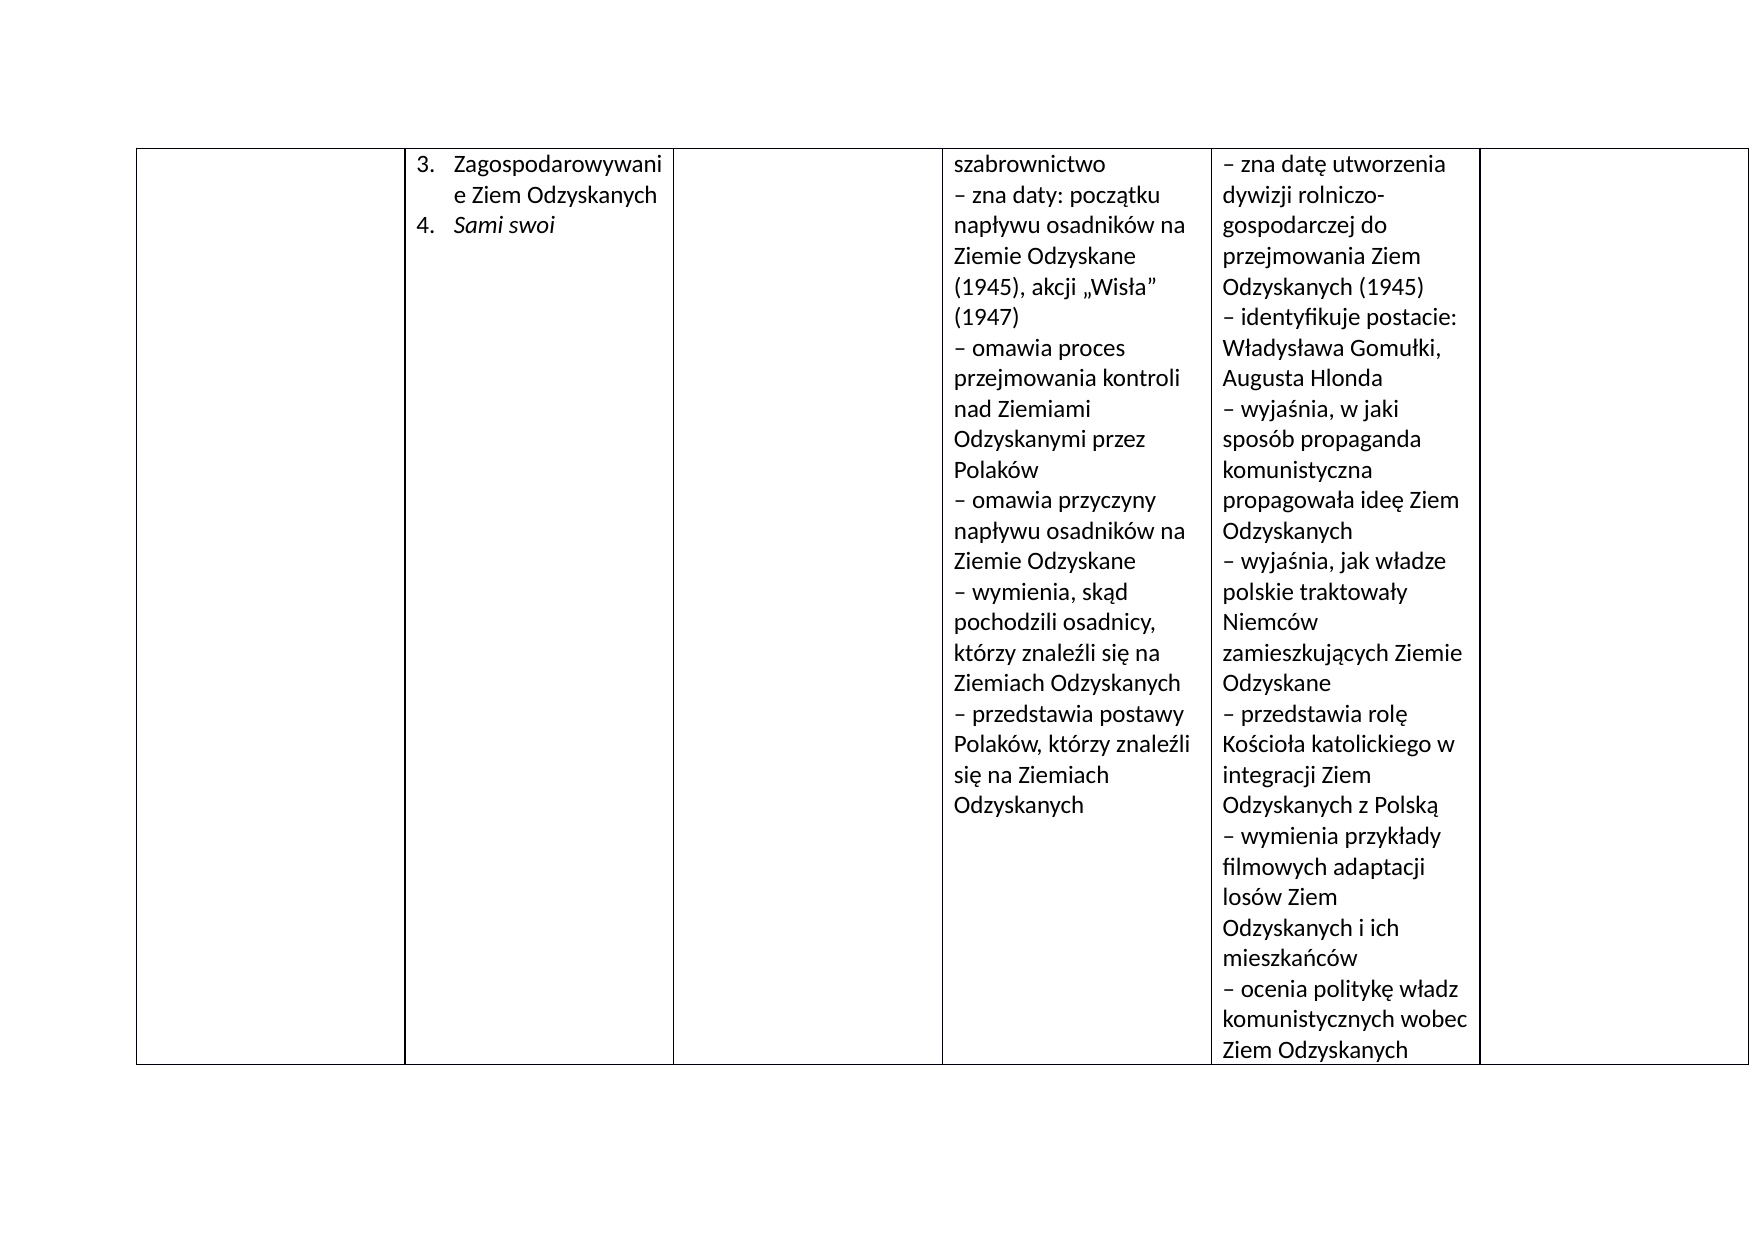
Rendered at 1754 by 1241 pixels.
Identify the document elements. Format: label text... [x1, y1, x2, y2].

table_cell – zna datę utworzenia dywizji rolniczo-gospodarczej do przejmowania Ziem Odzyskanych (1945) – identyfikuje postacie: Władysława Gomułki, Augusta Hlonda – wyjaśnia, w jaki sposób propaganda komunistyczna propagowała ideę Ziem Odzyskanych – wyjaśnia, jak władze polskie traktowały Niemców zamieszkujących Ziemie Odzyskane – przedstawia rolę Kościoła katolickiego w integracji Ziem Odzyskanych z Polską – wymienia przykłady filmowych adaptacji losów Ziem Odzyskanych i ich mieszkańców – ocenia politykę władz komunistycznych wobec Ziem Odzyskanych [1212, 149, 1479, 1064]
table_cell [674, 149, 942, 1064]
table_cell [137, 149, 404, 1064]
table_cell [1481, 149, 1748, 1064]
table_cell Przejmowanie kontroli Napływ osadników Zagospodarowywanie Ziem Odzyskanych Sami swoi [406, 149, 673, 1064]
table_cell szabrownictwo – zna daty: początku napływu osadników na Ziemie Odzyskane (1945), akcji „Wisła” (1947) – omawia proces przejmowania kontroli nad Ziemiami Odzyskanymi przez Polaków – omawia przyczyny napływu osadników na Ziemie Odzyskane – wymienia, skąd pochodzili osadnicy, którzy znaleźli się na Ziemiach Odzyskanych – przedstawia postawy Polaków, którzy znaleźli się na Ziemiach Odzyskanych [943, 149, 1211, 1064]
